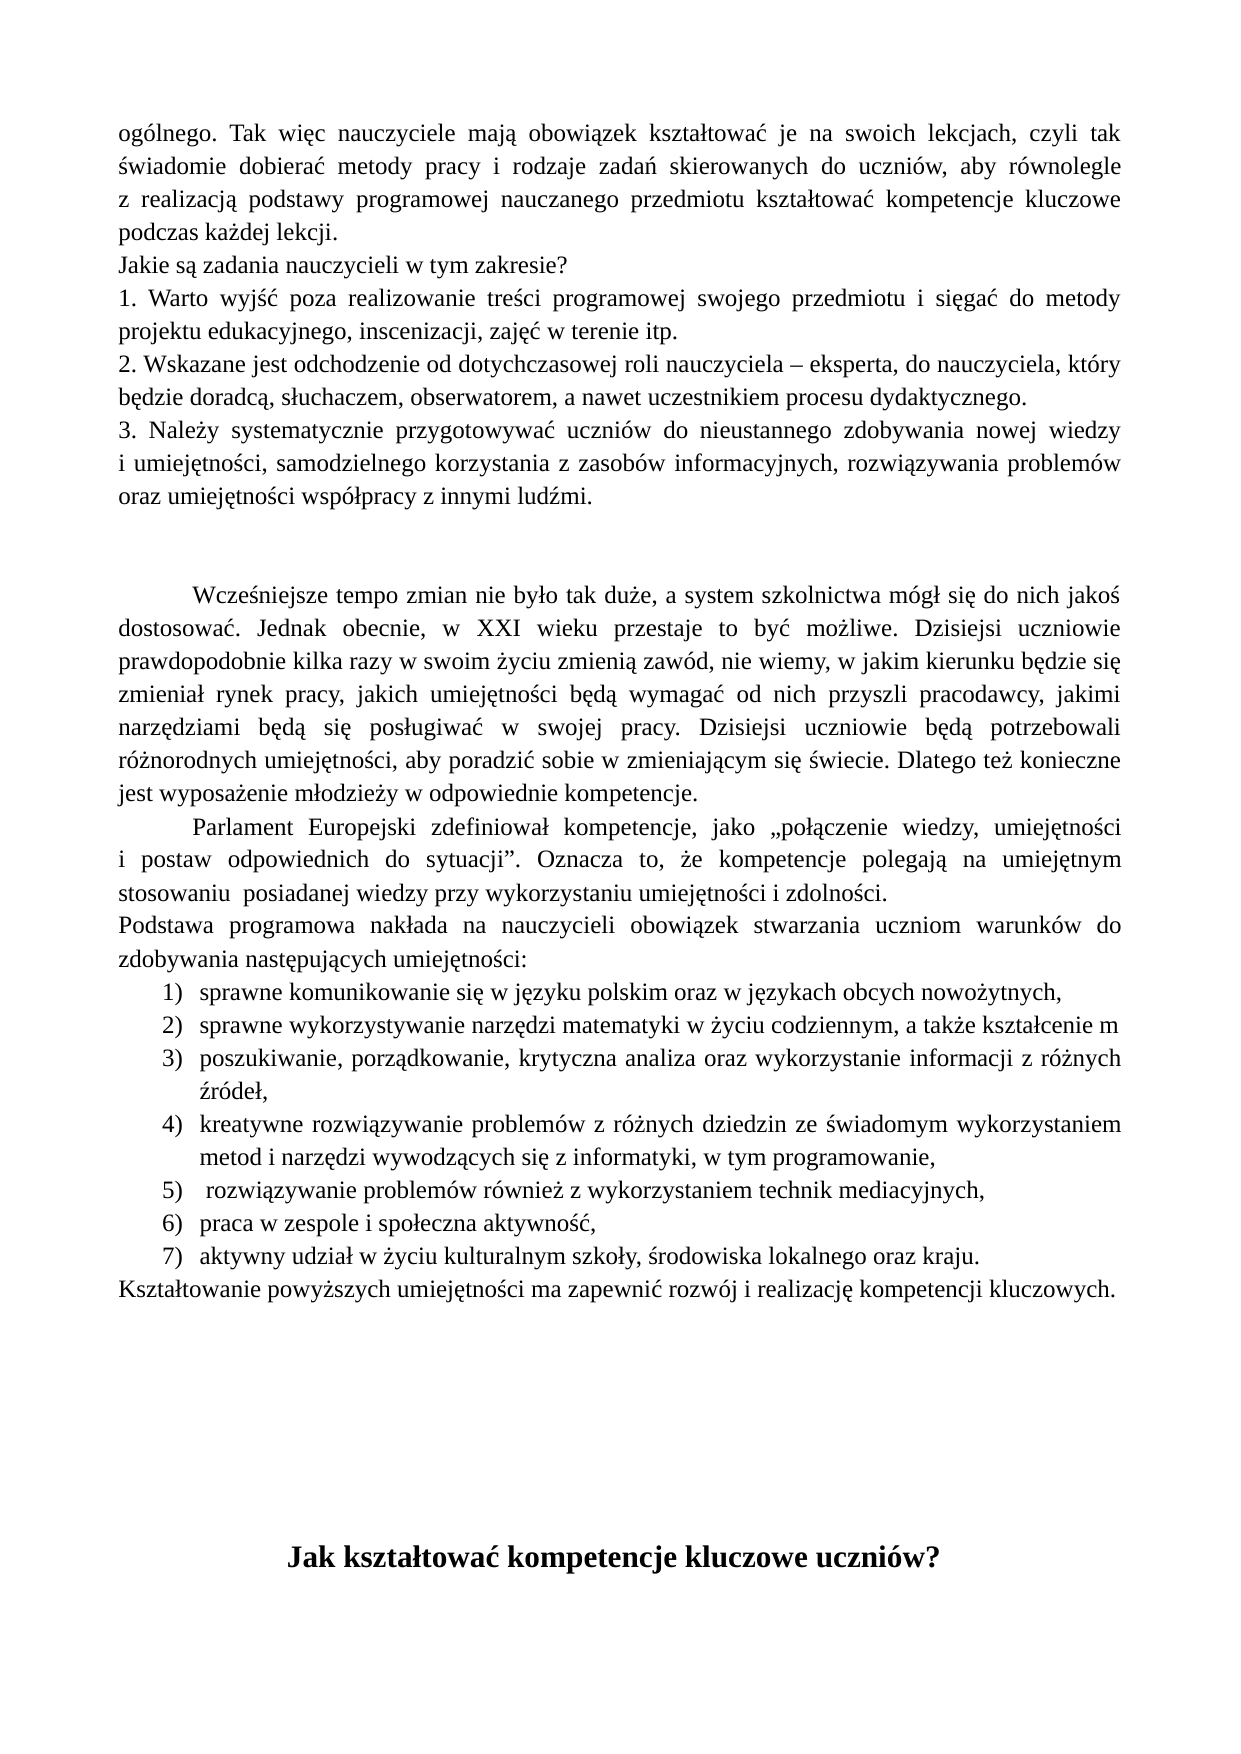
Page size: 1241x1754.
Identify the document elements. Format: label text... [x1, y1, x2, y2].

list sprawne wykorzystywanie narzędzi matematyki w życiu codziennym, a także kształcenie m [162, 1010, 1122, 1038]
text 3. Należy systematycznie przygotowywać uczniów do nieustannego zdobywania nowej wiedzy i umiejętności, samodzielnego korzystania z zasobów informacyjnych, rozwiązywania problemów oraz umiejętności współpracy z innymi ludźmi. [118, 415, 1122, 510]
text Parlament Europejski zdefiniował kompetencje, jako „połączenie wiedzy, umiejętności i postaw odpowiednich do sytuacji”. Oznacza to, że kompetencje polegają na umiejętnym stosowaniu posiadanej wiedzy przy wykorzystaniu umiejętności i zdolności. [118, 812, 1122, 906]
text Kształtowanie powyższych umiejętności ma zapewnić rozwój i realizację kompetencji kluczowych. [118, 1274, 1122, 1303]
list aktywny udział w życiu kulturalnym szkoły, środowiska lokalnego oraz kraju. [162, 1241, 1122, 1269]
list Jak kształtować kompetencje kluczowe uczniów? [156, 1538, 1122, 1574]
text Wcześniejsze tempo zmian nie było tak duże, a system szkolnictwa mógł się do nich jakoś dostosować. Jednak obecnie, w XXI wieku przestaje to być możliwe. Dzisiejsi uczniowie prawdopodobnie kilka razy w swoim życiu zmienią zawód, nie wiemy, w jakim kierunku będzie się zmieniał rynek pracy, jakich umiejętności będą wymagać od nich przyszli pracodawcy, jakimi narzędziami będą się posługiwać w swojej pracy. Dzisiejsi uczniowie będą potrzebowali różnorodnych umiejętności, aby poradzić sobie w zmieniającym się świecie. Dlatego też konieczne jest wyposażenie młodzieży w odpowiednie kompetencje. [118, 580, 1122, 807]
list kreatywne rozwiązywanie problemów z różnych dziedzin ze świadomym wykorzystaniem metod i narzędzi wywodzących się z informatyki, w tym programowanie, [162, 1109, 1122, 1171]
list rozwiązywanie problemów również z wykorzystaniem technik mediacyjnych, [162, 1175, 1122, 1203]
text 1. Warto wyjść poza realizowanie treści programowej swojego przedmiotu i sięgać do metody projektu edukacyjnego, inscenizacji, zajęć w terenie itp. [118, 283, 1122, 345]
text 2. Wskazane jest odchodzenie od dotychczasowej roli nauczyciela – eksperta, do nauczyciela, który będzie doradcą, słuchaczem, obserwatorem, a nawet uczestnikiem procesu dydaktycznego. [118, 349, 1122, 411]
text Podstawa programowa nakłada na nauczycieli obowiązek stwarzania uczniom warunków do zdobywania następujących umiejętności: [118, 911, 1122, 972]
text Jakie są zadania nauczycieli w tym zakresie? [118, 250, 1122, 279]
list praca w zespole i społeczna aktywność, [162, 1208, 1122, 1237]
list sprawne komunikowanie się w języku polskim oraz w językach obcych nowożytnych, [162, 977, 1122, 1005]
text ogólnego. Tak więc nauczyciele mają obowiązek kształtować je na swoich lekcjach, czyli tak świadomie dobierać metody pracy i rodzaje zadań skierowanych do uczniów, aby równolegle z realizacją podstawy programowej nauczanego przedmiotu kształtować kompetencje kluczowe podczas każdej lekcji. [118, 118, 1122, 246]
list poszukiwanie, porządkowanie, krytyczna analiza oraz wykorzystanie informacji z różnych źródeł, [162, 1043, 1122, 1104]
